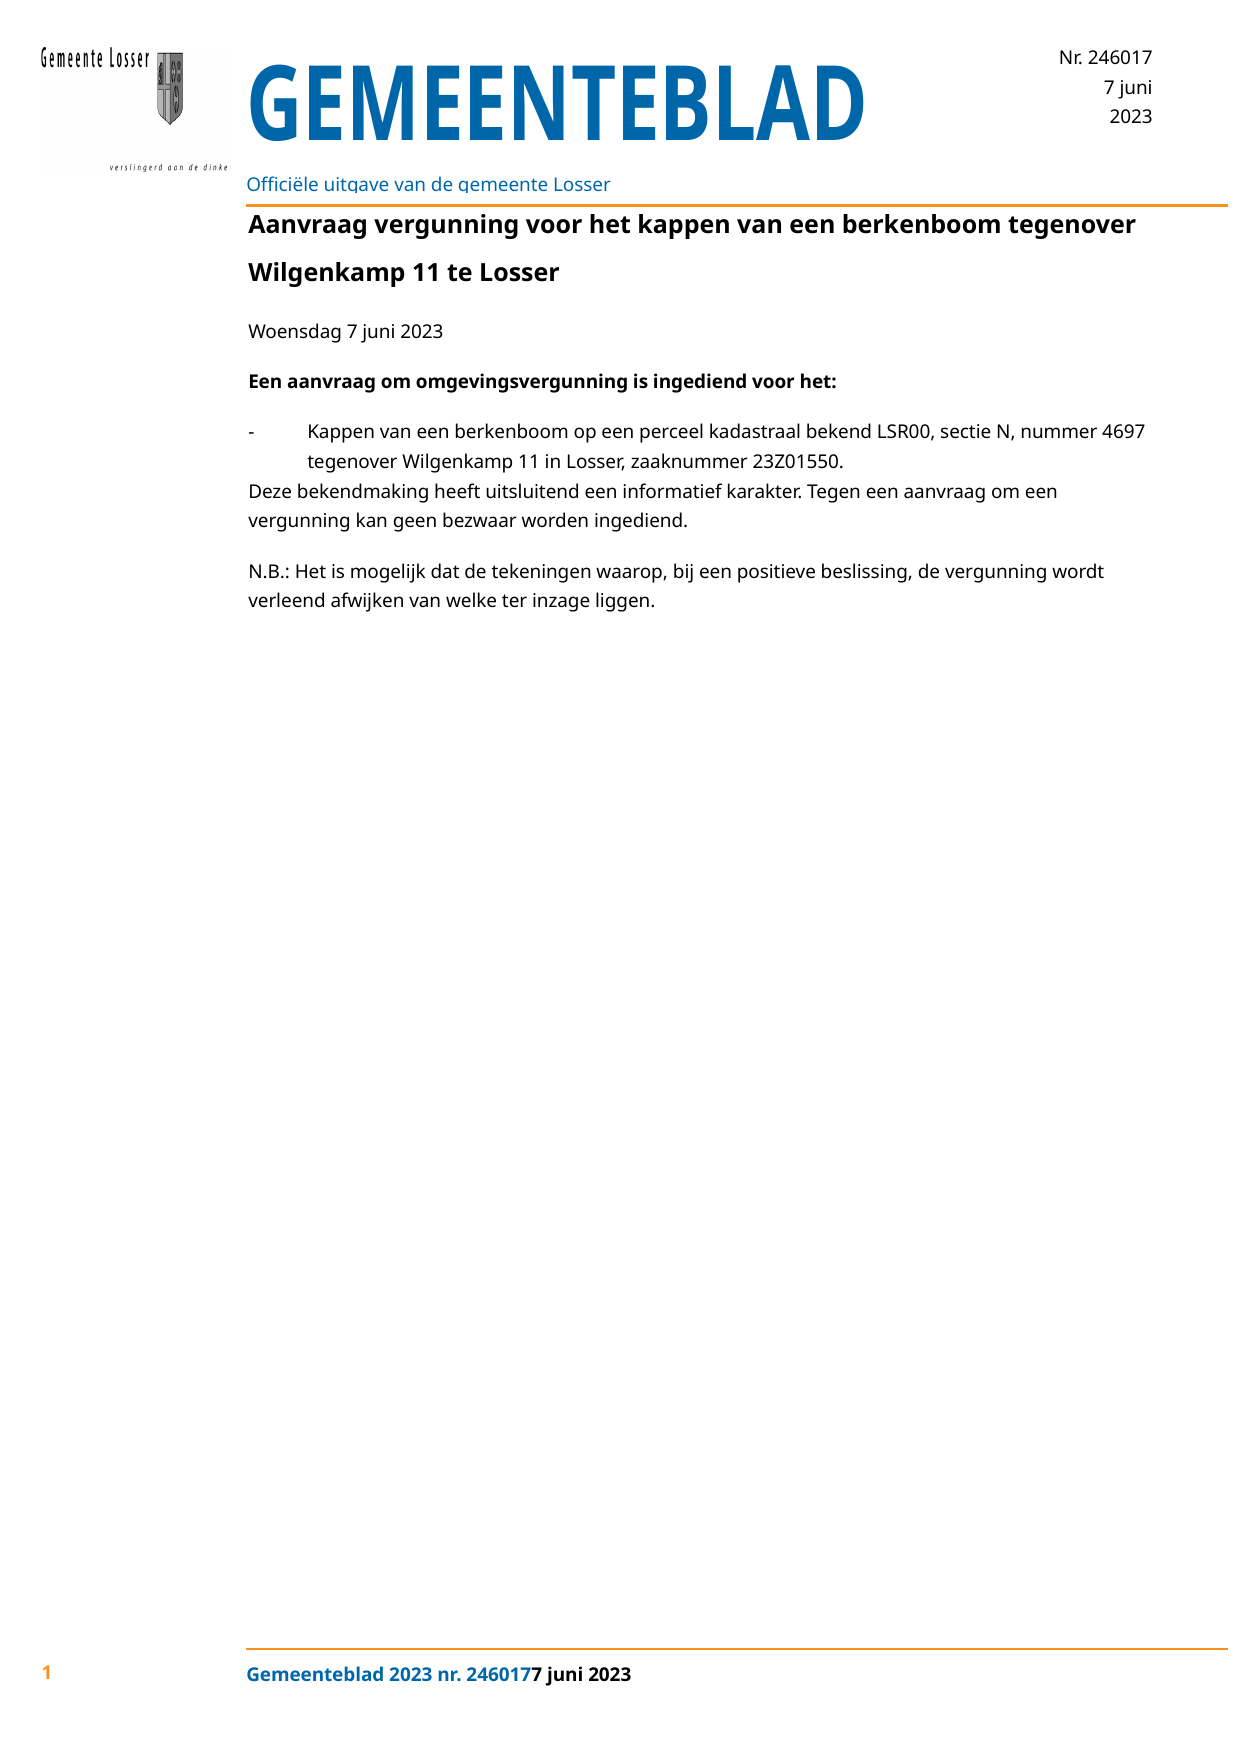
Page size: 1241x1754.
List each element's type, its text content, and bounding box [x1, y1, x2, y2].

text Woensdag 7 juni 2023 [248, 318, 1152, 344]
text Aanvraag vergunning voor het kappen van een berkenboom tegenover Wilgenkamp 11 te Losser [248, 207, 1152, 288]
text N.B.: Het is mogelijk dat de tekeningen waarop, bij een positieve beslissing, de vergunning wordt verleend afwijken van welke ter inzage liggen. [248, 558, 1152, 613]
picture [41, 47, 231, 172]
text Een aanvraag om omgevingsvergunning is ingediend voor het: [248, 368, 1152, 394]
text Deze bekendmaking heeft uitsluitend een informatief karakter. Tegen een aanvraag om een vergunning kan geen bezwaar worden ingediend. [248, 478, 1152, 533]
list Kappen van een berkenboom op een perceel kadastraal bekend LSR00, sectie N, nummer 4697 tegenover Wilgenkamp 11 in Losser, zaaknummer 23Z01550. [248, 419, 1152, 474]
